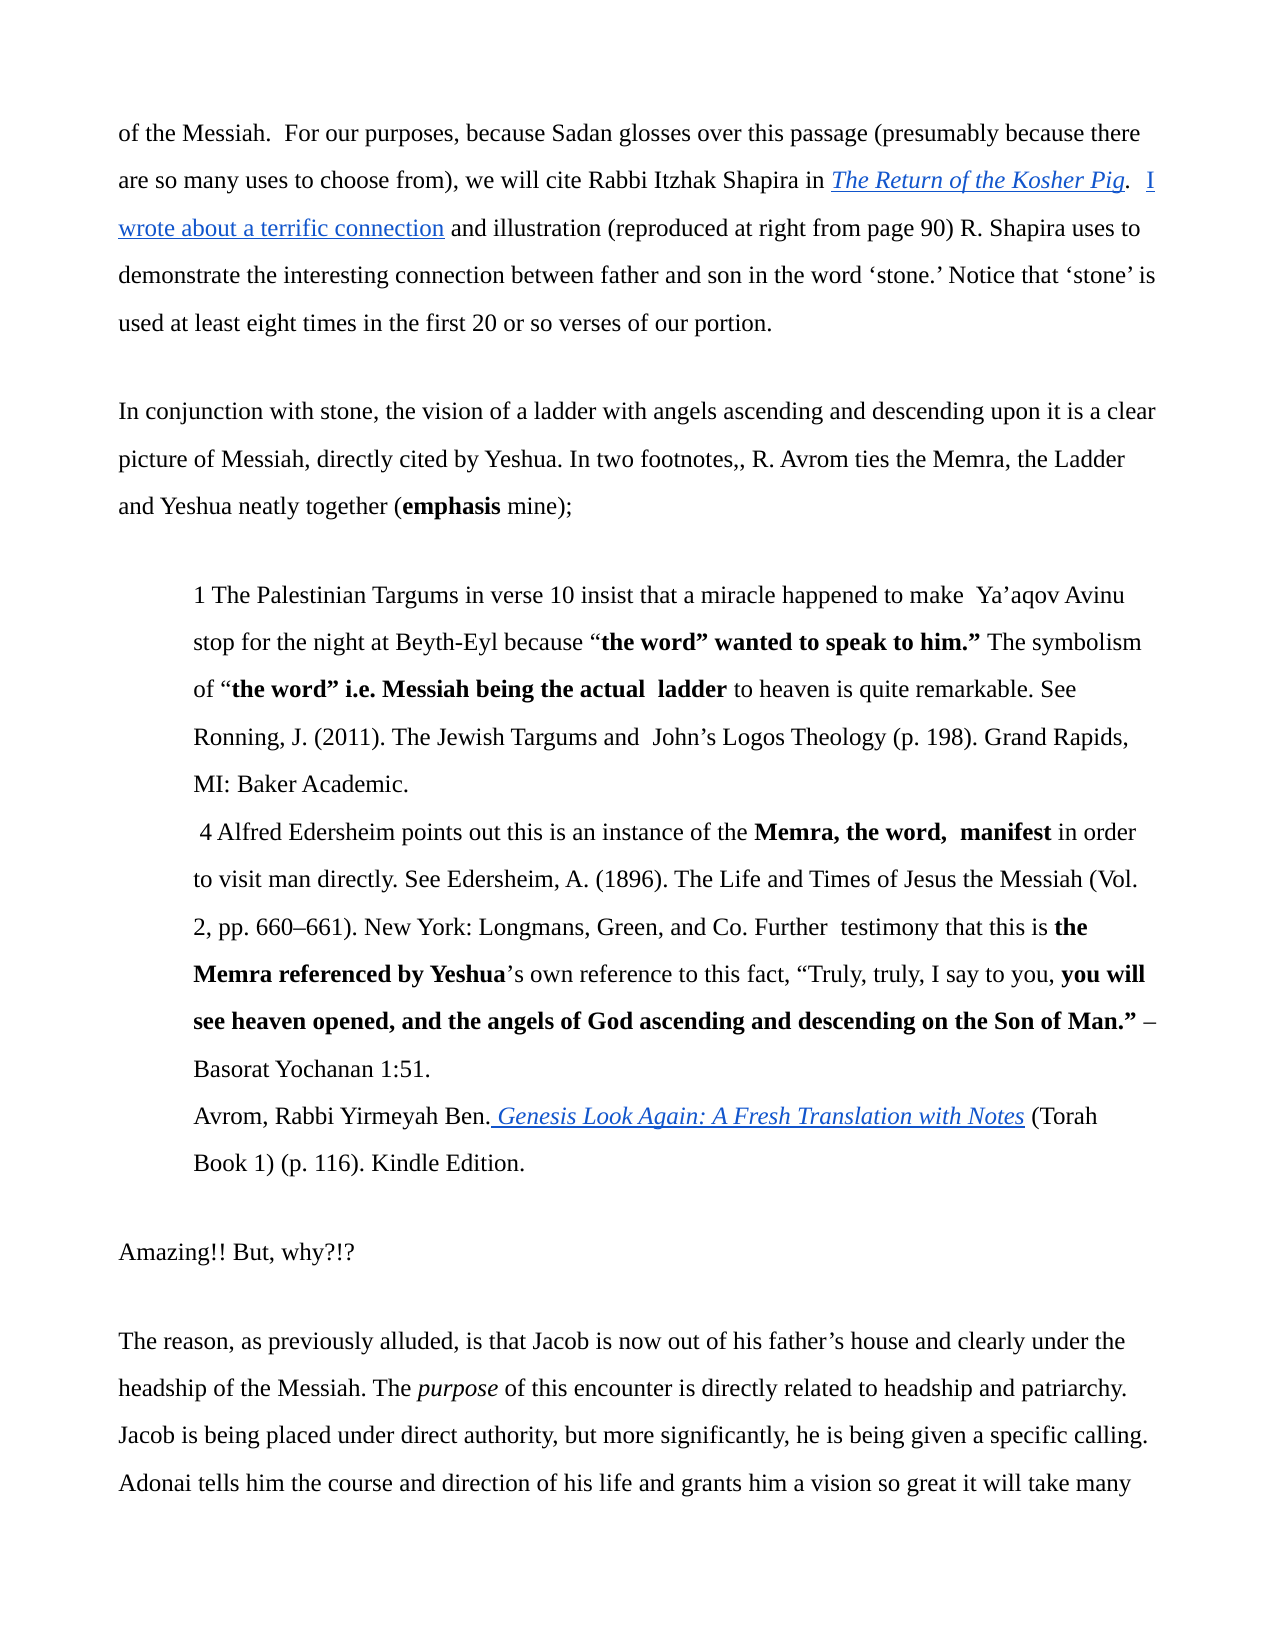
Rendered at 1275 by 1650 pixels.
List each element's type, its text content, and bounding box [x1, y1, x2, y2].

text 4 Alfred Edersheim points out this is an instance of the Memra, the word, manifest in order to visit man directly. See Edersheim, A. (1896). The Life and Times of Jesus the Messiah (Vol. 2, pp. 660–661). New York: Longmans, Green, and Co. Further testimony that this is the Memra referenced by Yeshua’s own reference to this fact, “Truly, truly, I say to you, you will see heaven opened, and the angels of God ascending and descending on the Son of Man.” – Basorat Yochanan 1:51. [193, 817, 1157, 1082]
text 1 The Palestinian Targums in verse 10 insist that a miracle happened to make Ya’aqov Avinu stop for the night at Beyth-Eyl because “the word” wanted to speak to him.” The symbolism of “the word” i.e. Messiah being the actual ladder to heaven is quite remarkable. See Ronning, J. (2011). The Jewish Targums and John’s Logos Theology (p. 198). Grand Rapids, MI: Baker Academic. [193, 580, 1157, 798]
text Avrom, Rabbi Yirmeyah Ben. Genesis Look Again: A Fresh Translation with Notes (Torah Book 1) (p. 116). Kindle Edition. [193, 1101, 1157, 1177]
text The reason, as previously alluded, is that Jacob is now out of his father’s house and clearly under the headship of the Messiah. The purpose of this encounter is directly related to headship and patriarchy. Jacob is being placed under direct authority, but more significantly, he is being given a specific calling. Adonai tells him the course and direction of his life and grants him a vision so great it will take many [118, 1326, 1157, 1497]
text of the Messiah. For our purposes, because Sadan glosses over this passage (presumably because there are so many uses to choose from), we will cite Rabbi Itzhak Shapira in The Return of the Kosher Pig. I wrote about a terrific connection and illustration (reproduced at right from page 90) R. Shapira uses to demonstrate the interesting connection between father and son in the word ‘stone.’ Notice that ‘stone’ is used at least eight times in the first 20 or so verses of our portion. [118, 118, 1157, 336]
text Amazing!! But, why?!? [118, 1237, 1157, 1266]
text In conjunction with stone, the vision of a ladder with angels ascending and descending upon it is a clear picture of Messiah, directly cited by Yeshua. In two footnotes,, R. Avrom ties the Memra, the Ladder and Yeshua neatly together (emphasis mine); [118, 396, 1157, 520]
